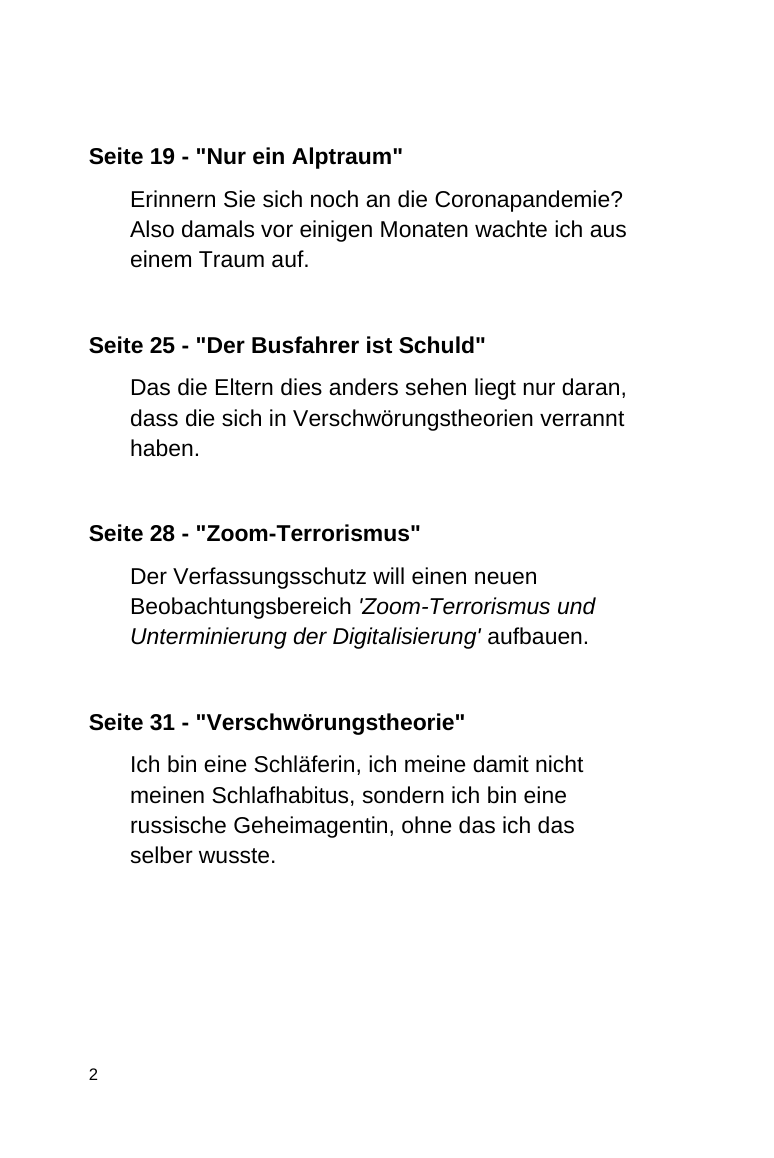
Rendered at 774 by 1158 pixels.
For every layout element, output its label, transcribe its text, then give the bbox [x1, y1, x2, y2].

text Seite 31 - "Verschwörungstheorie" [88, 709, 644, 735]
text Der Verfassungsschutz will einen neuen Beobachtungsbereich 'Zoom-Terrorismus und Unterminierung der Digitalisierung' aufbauen. [130, 563, 644, 650]
text Seite 28 - "Zoom-Terrorismus" [88, 520, 644, 547]
text Ich bin eine Schläferin, ich meine damit nicht meinen Schlafhabitus, sondern ich bin eine russische Geheimagentin, ohne das ich das selber wusste. [130, 751, 644, 868]
text Seite 25 - "Der Busfahrer ist Schuld" [88, 332, 644, 358]
text Erinnern Sie sich noch an die Coronapandemie? Also damals vor einigen Monaten wachte ich aus einem Traum auf. [130, 186, 644, 273]
text Seite 19 - "Nur ein Alptraum" [88, 143, 644, 169]
text Das die Eltern dies anders sehen liegt nur daran, dass die sich in Verschwörungstheorien verrannt haben. [130, 374, 644, 461]
